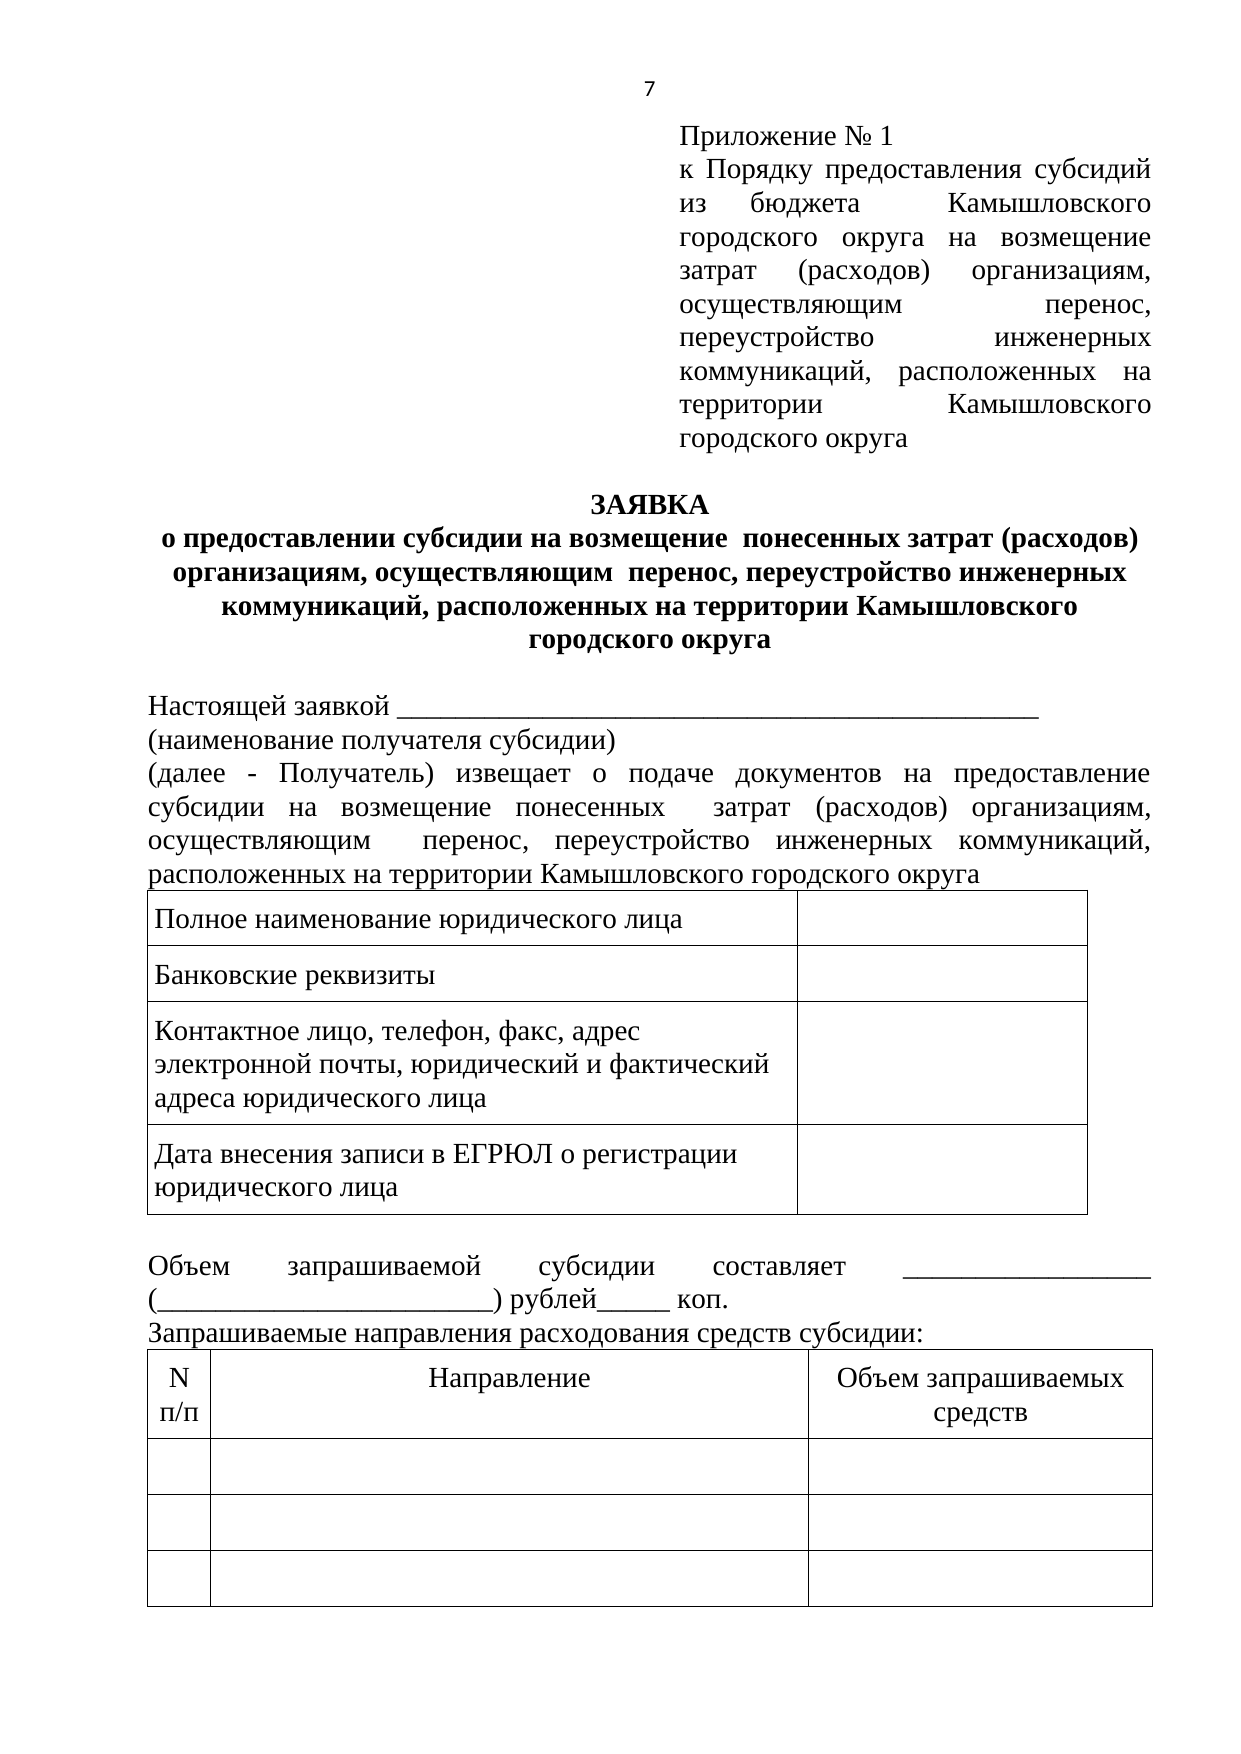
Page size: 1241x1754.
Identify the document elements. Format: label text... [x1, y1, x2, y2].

text Приложение № 1 [679, 118, 1152, 152]
table_cell [211, 1551, 808, 1606]
table_cell [809, 1551, 1152, 1606]
table_header N п/п [148, 1350, 210, 1438]
table_cell [798, 946, 1087, 1001]
table_cell [211, 1495, 808, 1550]
text к Порядку предоставления субсидий из бюджета Камышловского городского округа на возмещение затрат (расходов) организациям, осуществляющим перенос, переустройство инженерных коммуникаций, расположенных на территории Камышловского городского округа [679, 152, 1152, 453]
text Объем запрашиваемой субсидии составляет _________________ (_______________________) рублей_____ коп. [148, 1248, 1152, 1315]
table_cell [148, 1551, 210, 1606]
table_cell [211, 1439, 808, 1494]
text (далее - Получатель) извещает о подаче документов на предоставление субсидии на возмещение понесенных затрат (расходов) организациям, осуществляющим перенос, переустройство инженерных коммуникаций, расположенных на территории Камышловского городского округа [148, 755, 1152, 889]
table_cell [809, 1495, 1152, 1550]
text Настоящей заявкой ____________________________________________ [148, 688, 1152, 722]
text о предоставлении субсидии на возмещение понесенных затрат (расходов) организациям, осуществляющим перенос, переустройство инженерных коммуникаций, расположенных на территории Камышловского городского округа [148, 521, 1152, 655]
text (наименование получателя субсидии) [148, 722, 1152, 755]
table_cell [798, 1002, 1087, 1124]
table_header [798, 891, 1087, 945]
table_cell Банковские реквизиты [148, 946, 797, 1001]
table_header Полное наименование юридического лица [148, 891, 797, 945]
table_header Направление [211, 1350, 808, 1438]
text Запрашиваемые направления расходования средств субсидии: [148, 1315, 1152, 1349]
text ЗАЯВКА [148, 487, 1152, 521]
table_cell [148, 1439, 210, 1494]
table_cell Контактное лицо, телефон, факс, адрес электронной почты, юридический и фактический адреса юридического лица [148, 1002, 797, 1124]
table_header Объем запрашиваемых средств [809, 1350, 1152, 1438]
table_cell [798, 1125, 1087, 1213]
table_cell [148, 1495, 210, 1550]
table_cell [809, 1439, 1152, 1494]
table_cell Дата внесения записи в ЕГРЮЛ о регистрации юридического лица [148, 1125, 797, 1213]
